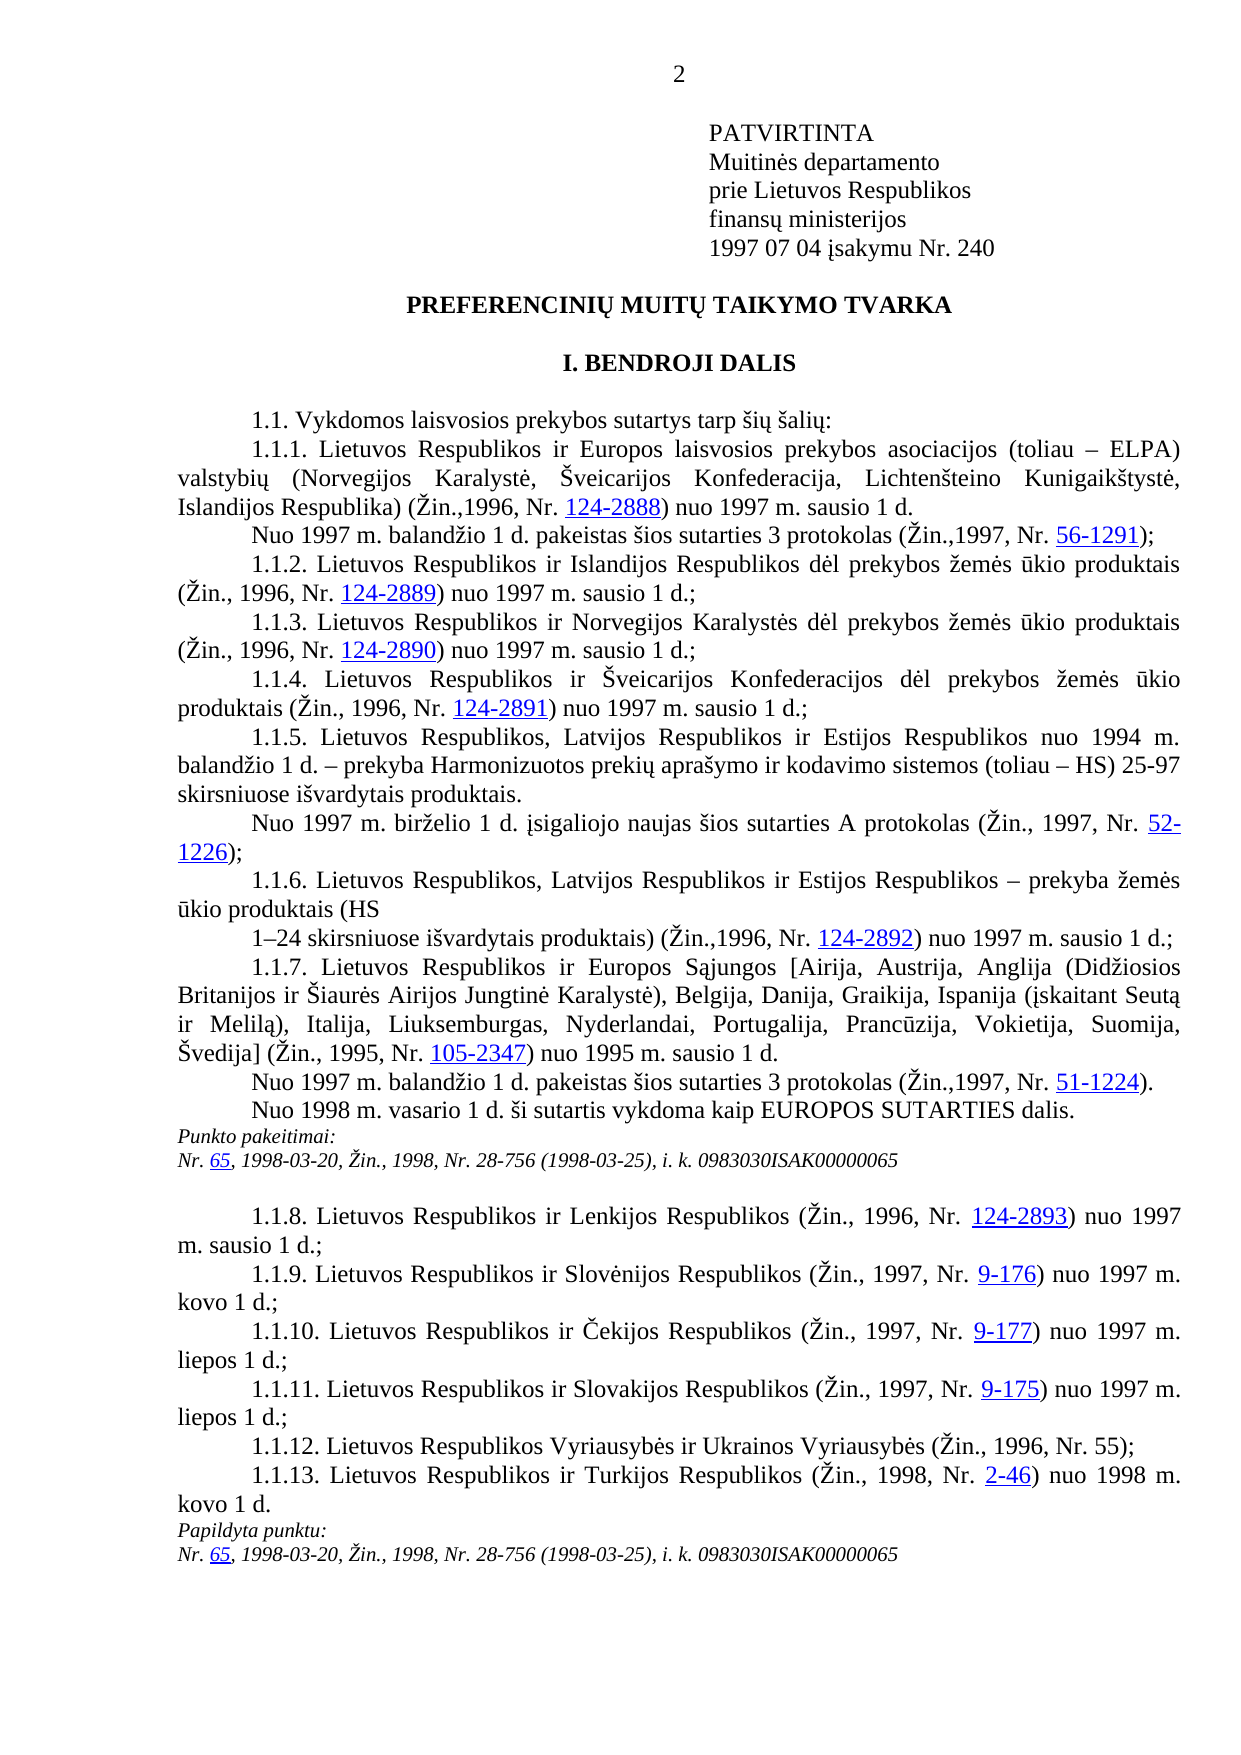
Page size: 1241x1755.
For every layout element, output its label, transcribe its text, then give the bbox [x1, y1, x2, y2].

text 1.1.9. Lietuvos Respublikos ir Slovėnijos Respublikos (Žin., 1997, Nr. 9-176) nuo 1997 m. kovo 1 d.; [177, 1259, 1181, 1316]
text prie Lietuvos Respublikos [177, 176, 1181, 204]
text 1.1. Vykdomos laisvosios prekybos sutartys tarp šių šalių: [177, 406, 1181, 434]
text 1.1.12. Lietuvos Respublikos Vyriausybės ir Ukrainos Vyriausybės (Žin., 1996, Nr. 55); [177, 1431, 1181, 1460]
text 1.1.8. Lietuvos Respublikos ir Lenkijos Respublikos (Žin., 1996, Nr. 124-2893) nuo 1997 m. sausio 1 d.; [177, 1201, 1181, 1259]
text 1.1.11. Lietuvos Respublikos ir Slovakijos Respublikos (Žin., 1997, Nr. 9-175) nuo 1997 m. liepos 1 d.; [177, 1374, 1181, 1431]
text Nuo 1998 m. vasario 1 d. ši sutartis vykdoma kaip EUROPOS SUTARTIES dalis. [177, 1096, 1181, 1124]
text Nr. 65, 1998-03-20, Žin., 1998, Nr. 28-756 (1998-03-25), i. k. 0983030ISAK00000065 [177, 1542, 1181, 1566]
text 1.1.4. Lietuvos Respublikos ir Šveicarijos Konfederacijos dėl prekybos žemės ūkio produktais (Žin., 1996, Nr. 124-2891) nuo 1997 m. sausio 1 d.; [177, 664, 1181, 722]
text Nuo 1997 m. balandžio 1 d. pakeistas šios sutarties 3 protokolas (Žin.,1997, Nr. 51-1224). [177, 1067, 1181, 1096]
text 1.1.13. Lietuvos Respublikos ir Turkijos Respublikos (Žin., 1998, Nr. 2-46) nuo 1998 m. kovo 1 d. [177, 1460, 1181, 1517]
text Muitinės departamento [177, 147, 1181, 176]
text I. BENDROJI DALIS [177, 348, 1181, 377]
text 1.1.7. Lietuvos Respublikos ir Europos Sąjungos [Airija, Austrija, Anglija (Didžiosios Britanijos ir Šiaurės Airijos Jungtinė Karalystė), Belgija, Danija, Graikija, Ispanija (įskaitant Seutą ir Melilą), Italija, Liuksemburgas, Nyderlandai, Portugalija, Prancūzija, Vokietija, Suomija, Švedija] (Žin., 1995, Nr. 105-2347) nuo 1995 m. sausio 1 d. [177, 952, 1181, 1067]
text 1.1.2. Lietuvos Respublikos ir Islandijos Respublikos dėl prekybos žemės ūkio produktais (Žin., 1996, Nr. 124-2889) nuo 1997 m. sausio 1 d.; [177, 549, 1181, 607]
text Papildyta punktu: [177, 1517, 1181, 1542]
text Nuo 1997 m. birželio 1 d. įsigaliojo naujas šios sutarties A protokolas (Žin., 1997, Nr. 52-1226); [177, 808, 1181, 866]
text finansų ministerijos [177, 204, 1181, 233]
text Punkto pakeitimai: [177, 1124, 1181, 1148]
text 1.1.3. Lietuvos Respublikos ir Norvegijos Karalystės dėl prekybos žemės ūkio produktais (Žin., 1996, Nr. 124-2890) nuo 1997 m. sausio 1 d.; [177, 607, 1181, 664]
text 1.1.6. Lietuvos Respublikos, Latvijos Respublikos ir Estijos Respublikos – prekyba žemės ūkio produktais (HS [177, 866, 1181, 923]
text 1.1.1. Lietuvos Respublikos ir Europos laisvosios prekybos asociacijos (toliau – ELPA) valstybių (Norvegijos Karalystė, Šveicarijos Konfederacija, Lichtenšteino Kunigaikštystė, Islandijos Respublika) (Žin.,1996, Nr. 124-2888) nuo 1997 m. sausio 1 d. [177, 434, 1181, 521]
text 1.1.5. Lietuvos Respublikos, Latvijos Respublikos ir Estijos Respublikos nuo 1994 m. balandžio 1 d. – prekyba Harmonizuotos prekių aprašymo ir kodavimo sistemos (toliau – HS) 25-97 skirsniuose išvardytais produktais. [177, 722, 1181, 808]
text PREFERENCINIŲ MUITŲ TAIKYMO TVARKA [177, 291, 1181, 319]
text 1997 07 04 įsakymu Nr. 240 [177, 233, 1181, 262]
text Nr. 65, 1998-03-20, Žin., 1998, Nr. 28-756 (1998-03-25), i. k. 0983030ISAK00000065 [177, 1148, 1181, 1172]
text PATVIRTINTA [709, 118, 1181, 147]
text 1.1.10. Lietuvos Respublikos ir Čekijos Respublikos (Žin., 1997, Nr. 9-177) nuo 1997 m. liepos 1 d.; [177, 1316, 1181, 1374]
text Nuo 1997 m. balandžio 1 d. pakeistas šios sutarties 3 protokolas (Žin.,1997, Nr. 56-1291); [177, 521, 1181, 549]
text 1–24 skirsniuose išvardytais produktais) (Žin.,1996, Nr. 124-2892) nuo 1997 m. sausio 1 d.; [177, 923, 1181, 952]
